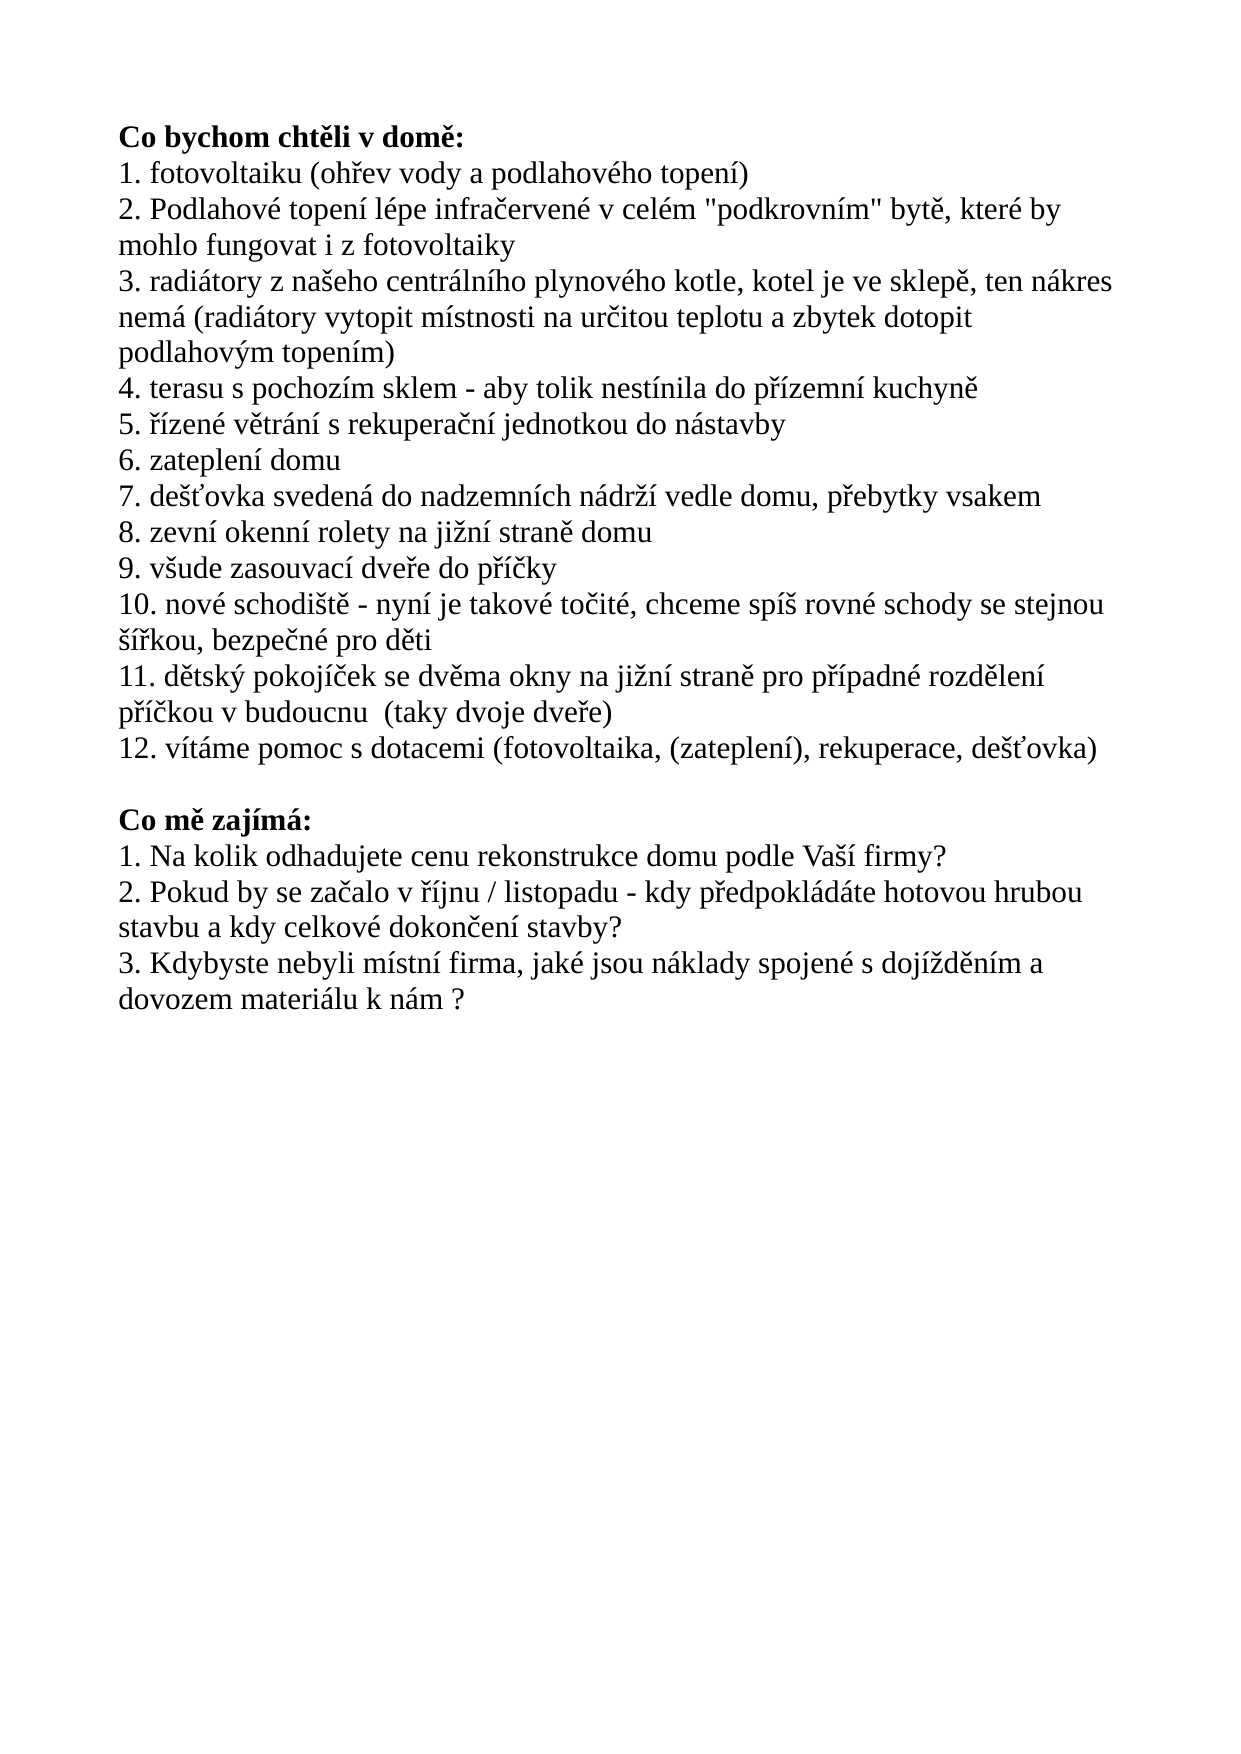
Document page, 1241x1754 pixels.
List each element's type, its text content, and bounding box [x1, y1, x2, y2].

text 1. Na kolik odhadujete cenu rekonstrukce domu podle Vaší firmy? [118, 837, 1122, 873]
text 1. fotovoltaiku (ohřev vody a podlahového topení) [118, 154, 1122, 190]
text 2. Pokud by se začalo v říjnu / listopadu - kdy předpokládáte hotovou hrubou stavbu a kdy celkové dokončení stavby? [118, 873, 1122, 945]
text 3. Kdybyste nebyli místní firma, jaké jsou náklady spojené s dojížděním a dovozem materiálu k nám ? [118, 945, 1122, 1017]
text 2. Podlahové topení lépe infračervené v celém "podkrovním" bytě, které by mohlo fungovat i z fotovoltaiky [118, 190, 1122, 262]
text Co bychom chtěli v domě: [118, 118, 1122, 154]
text 7. dešťovka svedená do nadzemních nádrží vedle domu, přebytky vsakem [118, 477, 1122, 513]
text 5. řízené větrání s rekuperační jednotkou do nástavby [118, 406, 1122, 442]
text 11. dětský pokojíček se dvěma okny na jižní straně pro případné rozdělení příčkou v budoucnu (taky dvoje dveře) [118, 657, 1122, 729]
text 4. terasu s pochozím sklem - aby tolik nestínila do přízemní kuchyně [118, 370, 1122, 406]
text 6. zateplení domu [118, 442, 1122, 477]
text 9. všude zasouvací dveře do příčky [118, 549, 1122, 585]
text 12. vítáme pomoc s dotacemi (fotovoltaika, (zateplení), rekuperace, dešťovka) [118, 729, 1122, 765]
text 8. zevní okenní rolety na jižní straně domu [118, 513, 1122, 549]
text 3. radiátory z našeho centrálního plynového kotle, kotel je ve sklepě, ten nákres nemá (radiátory vytopit místnosti na určitou teplotu a zbytek dotopit podlahovým topením) [118, 262, 1122, 370]
text 10. nové schodiště - nyní je takové točité, chceme spíš rovné schody se stejnou šířkou, bezpečné pro děti [118, 585, 1122, 657]
text Co mě zajímá: [118, 801, 1122, 837]
